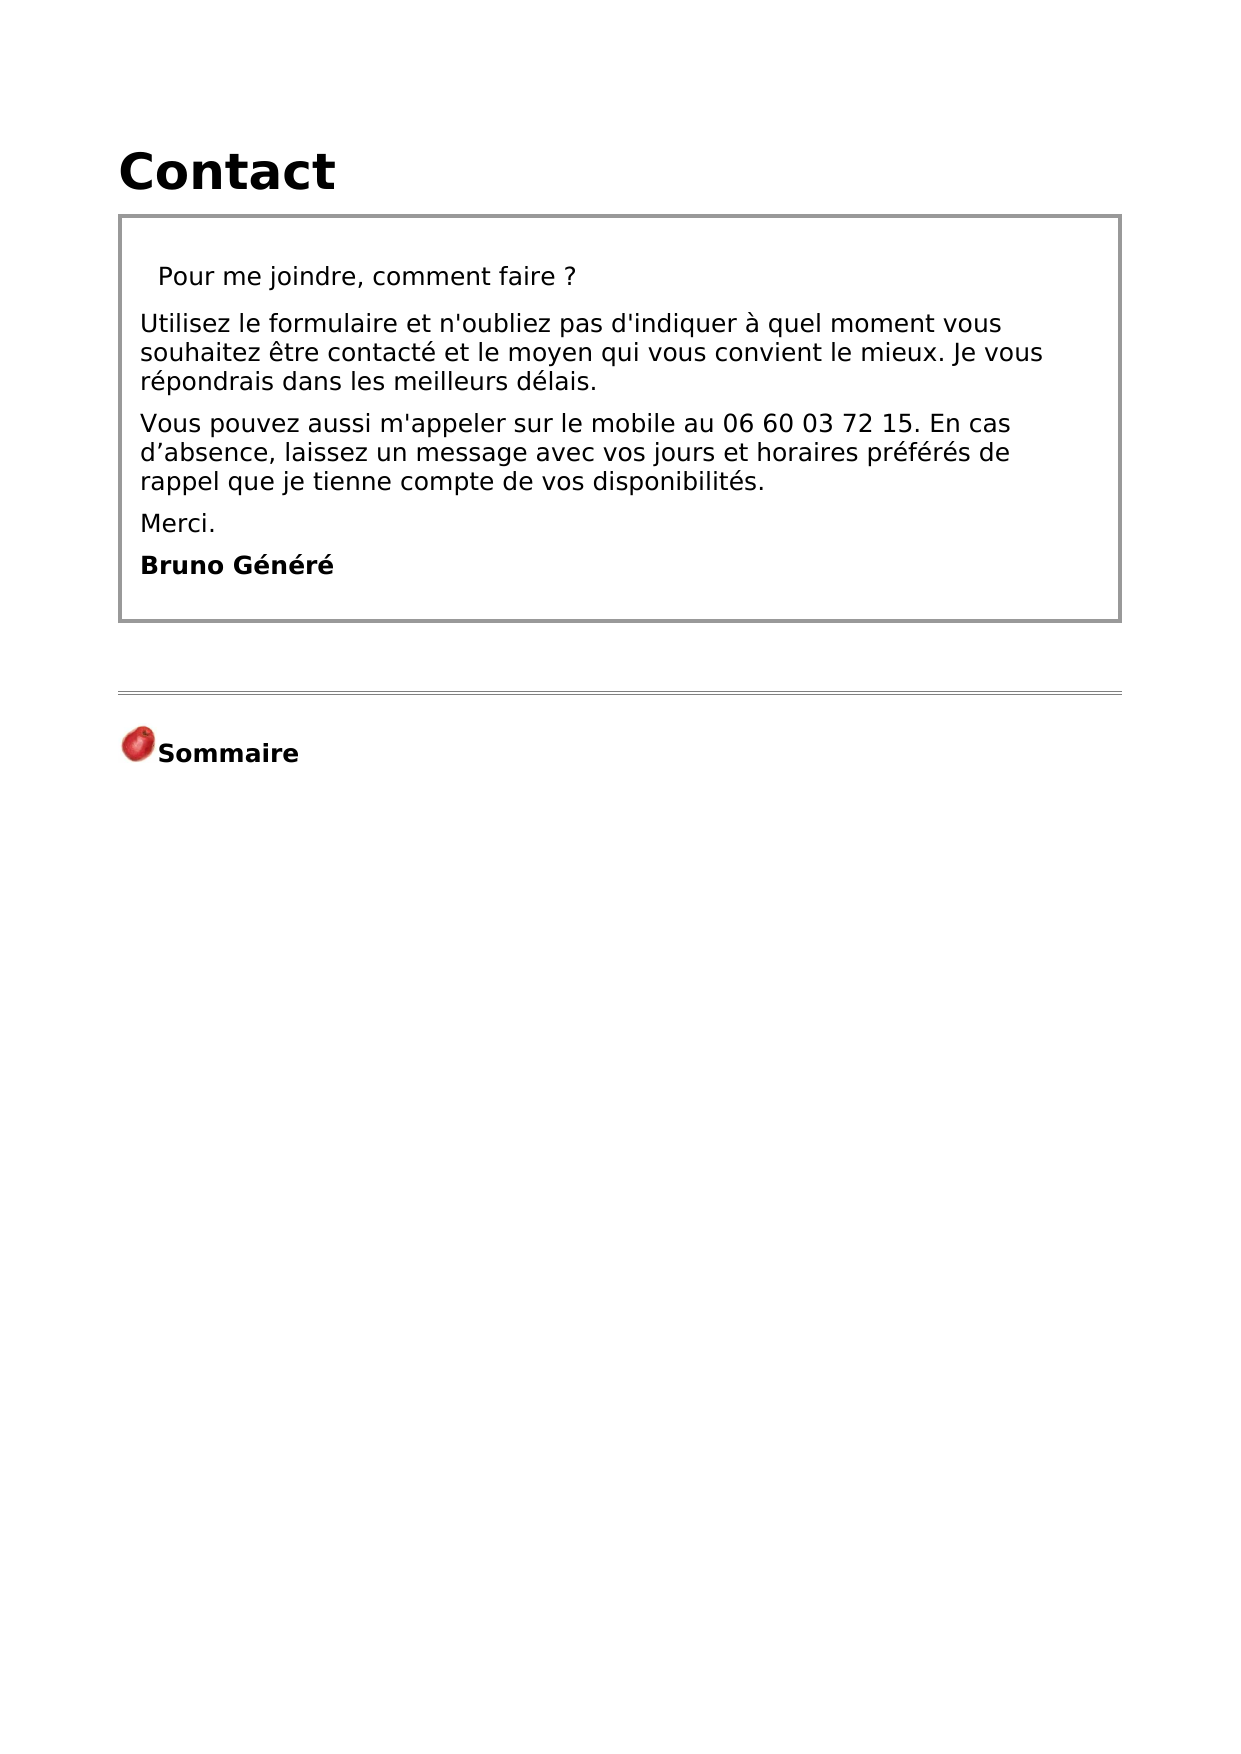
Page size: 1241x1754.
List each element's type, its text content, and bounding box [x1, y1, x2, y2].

picture [118, 723, 158, 763]
text Sommaire [118, 723, 1122, 768]
subtitle Contact [118, 143, 1122, 201]
table_header Pour me joindre, comment faire ? Utilisez le formulaire et n'oubliez pas d'indiquer à quel moment vous souhaitez être contacté et le moyen qui vous convient le mieux. Je vous répondrais dans les meilleurs délais. Vous pouvez aussi m'appeler sur le mobile au 06 60 03 72 15. En cas d’absence, laissez un message avec vos jours et horaires préférés de rappel que je tienne compte de vos disponibilités. Merci. Bruno Généré [122, 227, 1109, 610]
